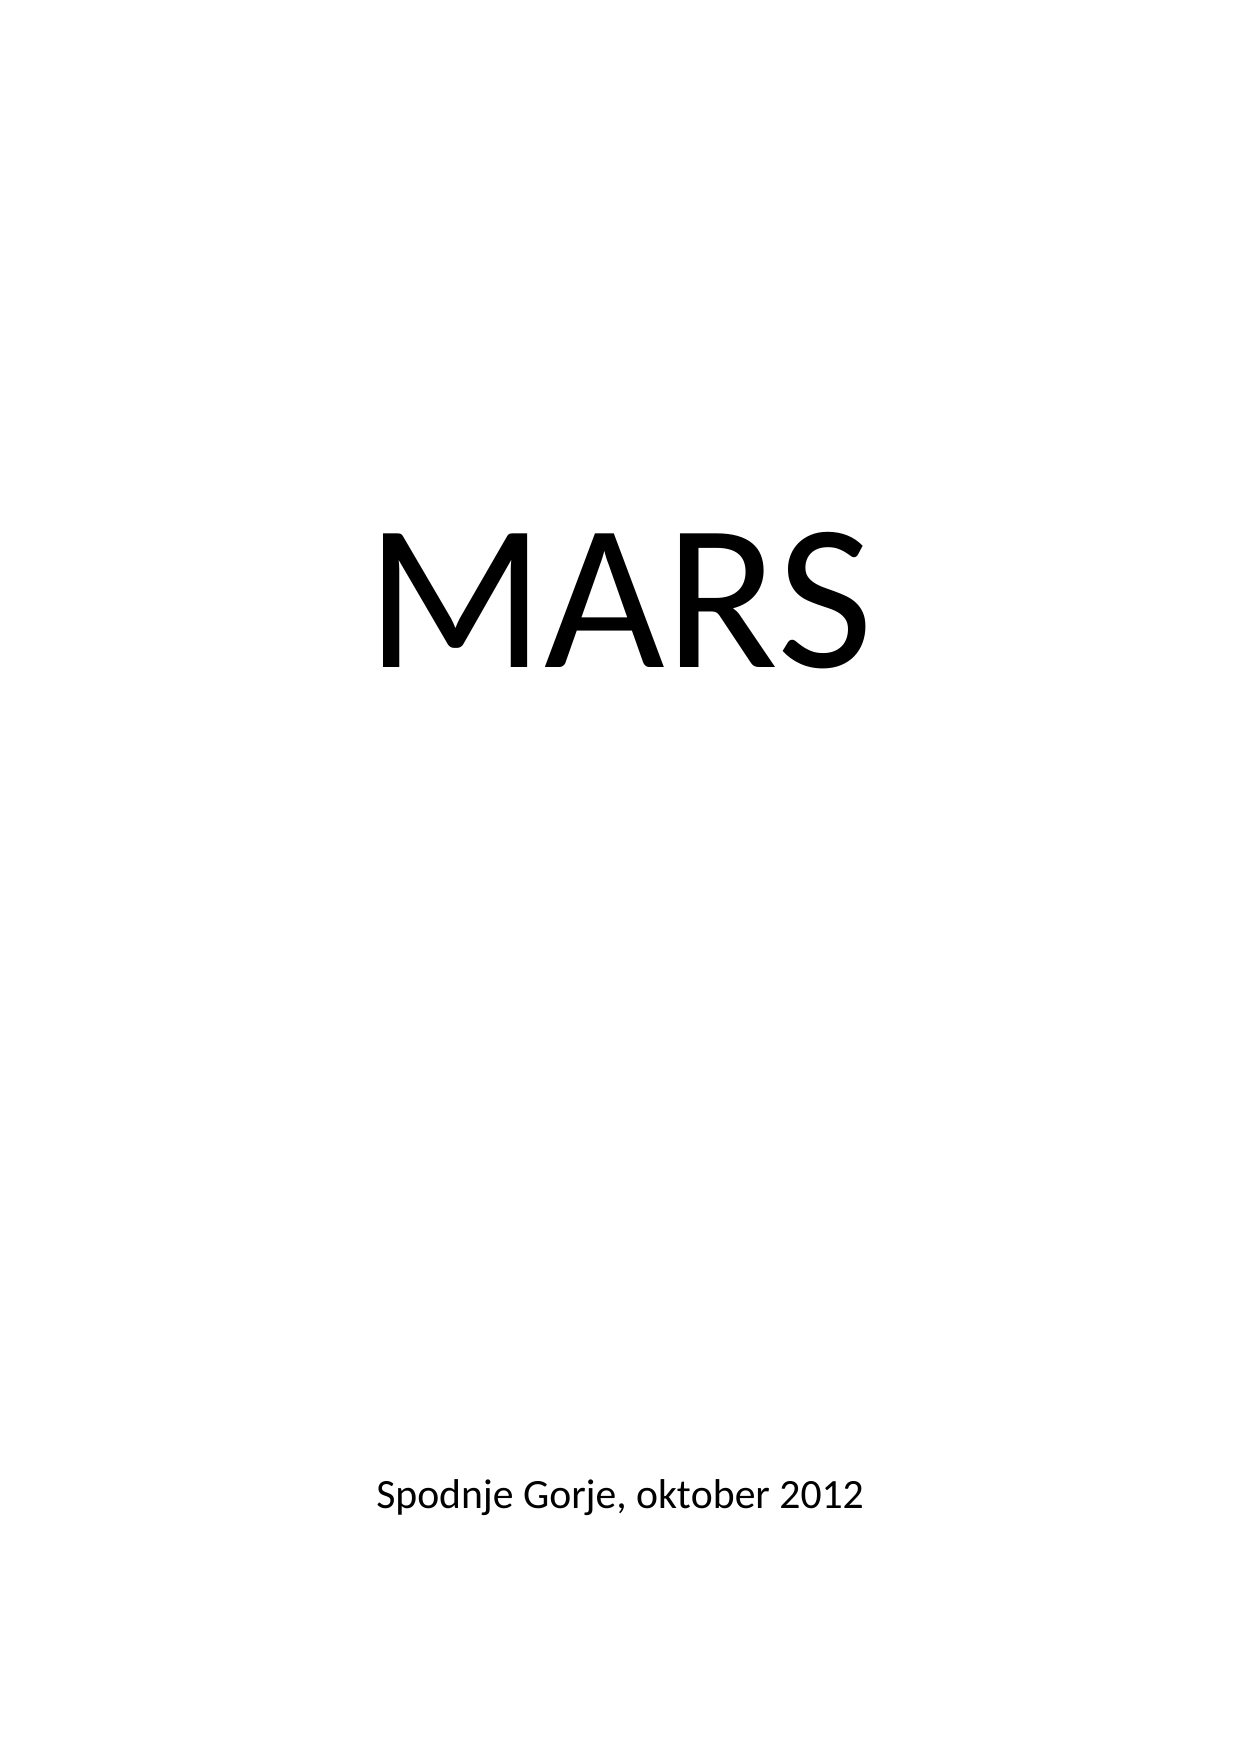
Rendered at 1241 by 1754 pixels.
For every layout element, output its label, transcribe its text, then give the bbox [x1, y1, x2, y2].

text Spodnje Gorje, oktober 2012 [148, 1468, 1093, 1518]
text MARS [148, 466, 1093, 720]
